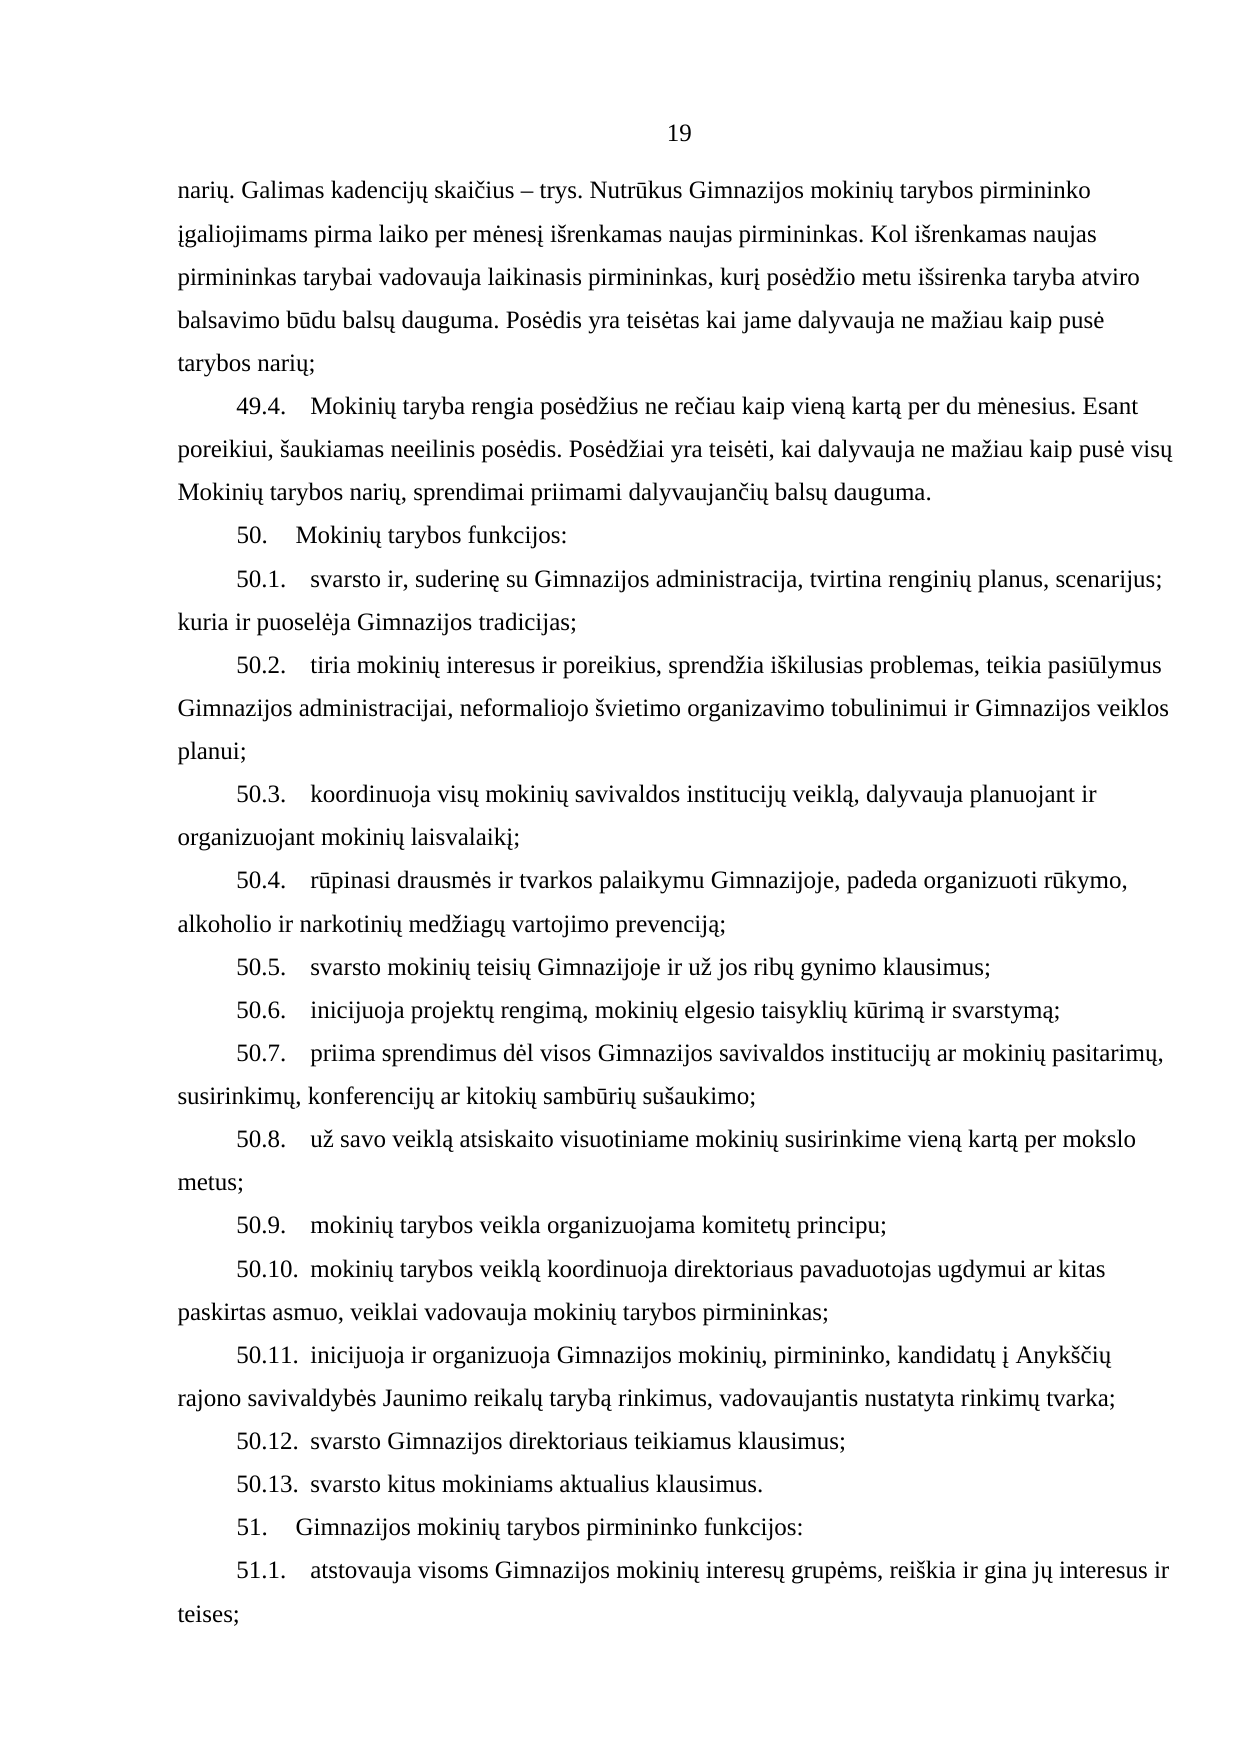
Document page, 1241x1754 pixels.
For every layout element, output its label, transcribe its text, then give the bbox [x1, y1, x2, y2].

text 50.4. rūpinasi drausmės ir tvarkos palaikymu Gimnazijoje, padeda organizuoti rūkymo, alkoholio ir narkotinių medžiagų vartojimo prevenciją; [177, 866, 1181, 937]
text 50.2. tiria mokinių interesus ir poreikius, sprendžia iškilusias problemas, teikia pasiūlymus Gimnazijos administracijai, neformaliojo švietimo organizavimo tobulinimui ir Gimnazijos veiklos planui; [177, 650, 1181, 765]
text 50.10. mokinių tarybos veiklą koordinuoja direktoriaus pavaduotojas ugdymui ar kitas paskirtas asmuo, veiklai vadovauja mokinių tarybos pirmininkas; [177, 1254, 1181, 1326]
text 49.4. Mokinių taryba rengia posėdžius ne rečiau kaip vieną kartą per du mėnesius. Esant poreikiui, šaukiamas neeilinis posėdis. Posėdžiai yra teisėti, kai dalyvauja ne mažiau kaip pusė visų Mokinių tarybos narių, sprendimai priimami dalyvaujančių balsų dauguma. [177, 391, 1181, 506]
text 50.3. koordinuoja visų mokinių savivaldos institucijų veiklą, dalyvauja planuojant ir organizuojant mokinių laisvalaikį; [177, 779, 1181, 851]
text 50.13. svarsto kitus mokiniams aktualius klausimus. [177, 1469, 1181, 1498]
text 50.7. priima sprendimus dėl visos Gimnazijos savivaldos institucijų ar mokinių pasitarimų, susirinkimų, konferencijų ar kitokių sambūrių sušaukimo; [177, 1038, 1181, 1110]
text 50.11. inicijuoja ir organizuoja Gimnazijos mokinių, pirmininko, kandidatų į Anykščių rajono savivaldybės Jaunimo reikalų tarybą rinkimus, vadovaujantis nustatyta rinkimų tvarka; [177, 1340, 1181, 1412]
text 50.6. inicijuoja projektų rengimą, mokinių elgesio taisyklių kūrimą ir svarstymą; [177, 995, 1181, 1024]
text 50.8. už savo veiklą atsiskaito visuotiniame mokinių susirinkime vieną kartą per mokslo metus; [177, 1124, 1181, 1196]
text 50.1. svarsto ir, suderinę su Gimnazijos administracija, tvirtina renginių planus, scenarijus; kuria ir puoselėja Gimnazijos tradicijas; [177, 564, 1181, 636]
text 50.9. mokinių tarybos veikla organizuojama komitetų principu; [177, 1211, 1181, 1239]
text 51. Gimnazijos mokinių tarybos pirmininko funkcijos: [236, 1512, 1181, 1541]
text narių. Galimas kadencijų skaičius – trys. Nutrūkus Gimnazijos mokinių tarybos pirmininko įgaliojimams pirma laiko per mėnesį išrenkamas naujas pirmininkas. Kol išrenkamas naujas pirmininkas tarybai vadovauja laikinasis pirmininkas, kurį posėdžio metu išsirenka taryba atviro balsavimo būdu balsų dauguma. Posėdis yra teisėtas kai jame dalyvauja ne mažiau kaip pusė tarybos narių; [177, 176, 1181, 377]
text 50. Mokinių tarybos funkcijos: [236, 521, 1181, 549]
text 51.1. atstovauja visoms Gimnazijos mokinių interesų grupėms, reiškia ir gina jų interesus ir teises; [177, 1556, 1181, 1627]
text 50.5. svarsto mokinių teisių Gimnazijoje ir už jos ribų gynimo klausimus; [177, 952, 1181, 981]
text 50.12. svarsto Gimnazijos direktoriaus teikiamus klausimus; [177, 1426, 1181, 1455]
